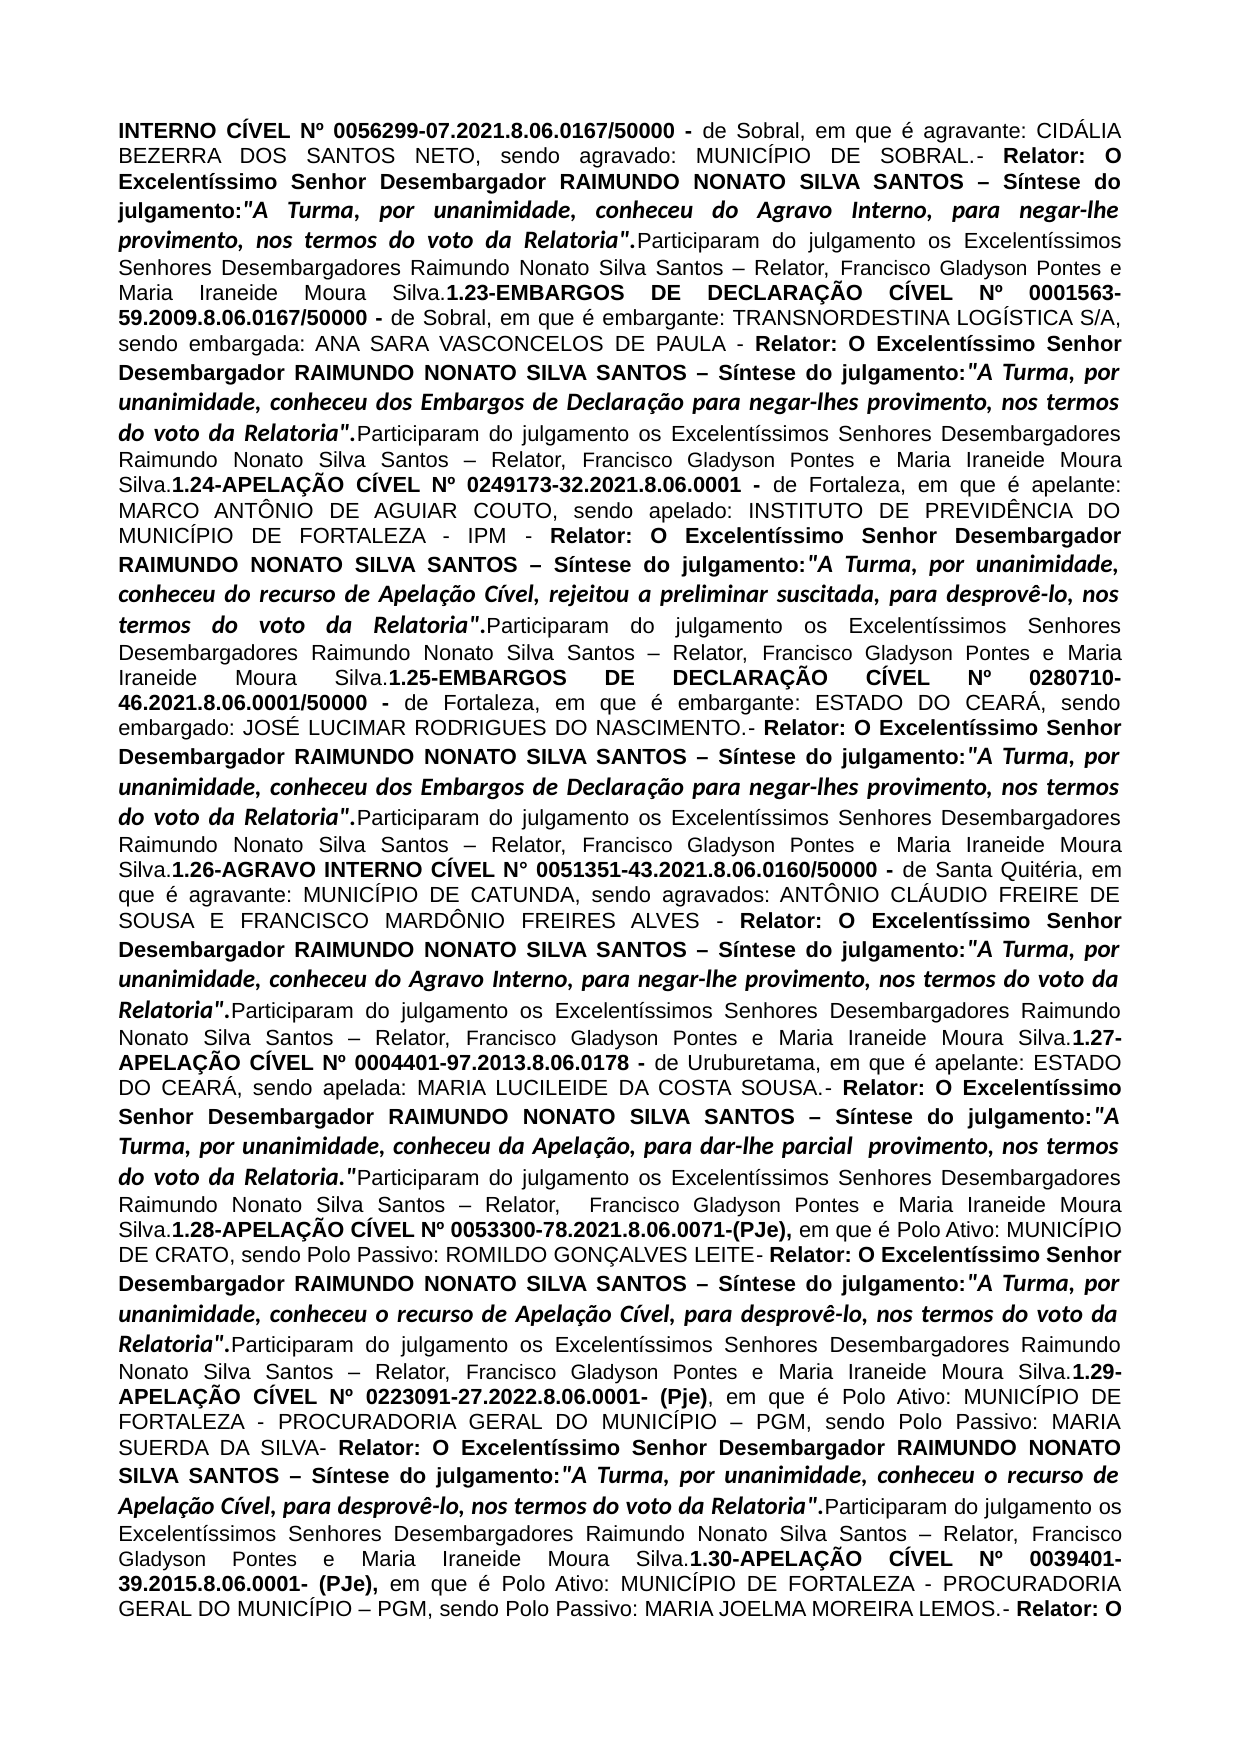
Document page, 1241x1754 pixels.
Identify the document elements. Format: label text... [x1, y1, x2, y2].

text INTERNO CÍVEL Nº 0056299-07.2021.8.06.0167/50000 - de Sobral, em que é agravante: CIDÁLIA BEZERRA DOS SANTOS NETO, sendo agravado: MUNICÍPIO DE SOBRAL.- Relator: O Excelentíssimo Senhor Desembargador RAIMUNDO NONATO SILVA SANTOS – Síntese do julgamento:"A Turma, por unanimidade, conheceu do Agravo Interno, para negar-lhe provimento, nos termos do voto da Relatoria".Participaram do julgamento os Excelentíssimos Senhores Desembargadores Raimundo Nonato Silva Santos – Relator, Francisco Gladyson Pontes e Maria Iraneide Moura Silva.1.23-EMBARGOS DE DECLARAÇÃO CÍVEL Nº 0001563-59.2009.8.06.0167/50000 - de Sobral, em que é embargante: TRANSNORDESTINA LOGÍSTICA S/A, sendo embargada: ANA SARA VASCONCELOS DE PAULA - Relator: O Excelentíssimo Senhor Desembargador RAIMUNDO NONATO SILVA SANTOS – Síntese do julgamento:"A Turma, por unanimidade, conheceu dos Embargos de Declaração para negar-lhes provimento, nos termos do voto da Relatoria".Participaram do julgamento os Excelentíssimos Senhores Desembargadores Raimundo Nonato Silva Santos – Relator, Francisco Gladyson Pontes e Maria Iraneide Moura Silva.1.24-APELAÇÃO CÍVEL Nº 0249173-32.2021.8.06.0001 - de Fortaleza, em que é apelante: MARCO ANTÔNIO DE AGUIAR COUTO, sendo apelado: INSTITUTO DE PREVIDÊNCIA DO MUNICÍPIO DE FORTALEZA - IPM - Relator: O Excelentíssimo Senhor Desembargador RAIMUNDO NONATO SILVA SANTOS – Síntese do julgamento:"A Turma, por unanimidade, conheceu do recurso de Apelação Cível, rejeitou a preliminar suscitada, para desprovê-lo, nos termos do voto da Relatoria".Participaram do julgamento os Excelentíssimos Senhores Desembargadores Raimundo Nonato Silva Santos – Relator, Francisco Gladyson Pontes e Maria Iraneide Moura Silva.1.25-EMBARGOS DE DECLARAÇÃO CÍVEL Nº 0280710-46.2021.8.06.0001/50000 - de Fortaleza, em que é embargante: ESTADO DO CEARÁ, sendo embargado: JOSÉ LUCIMAR RODRIGUES DO NASCIMENTO.- Relator: O Excelentíssimo Senhor Desembargador RAIMUNDO NONATO SILVA SANTOS – Síntese do julgamento:"A Turma, por unanimidade, conheceu dos Embargos de Declaração para negar-lhes provimento, nos termos do voto da Relatoria".Participaram do julgamento os Excelentíssimos Senhores Desembargadores Raimundo Nonato Silva Santos – Relator, Francisco Gladyson Pontes e Maria Iraneide Moura Silva.1.26-AGRAVO INTERNO CÍVEL N° 0051351-43.2021.8.06.0160/50000 - de Santa Quitéria, em que é agravante: MUNICÍPIO DE CATUNDA, sendo agravados: ANTÔNIO CLÁUDIO FREIRE DE SOUSA E FRANCISCO MARDÔNIO FREIRES ALVES - Relator: O Excelentíssimo Senhor Desembargador RAIMUNDO NONATO SILVA SANTOS – Síntese do julgamento:"A Turma, por unanimidade, conheceu do Agravo Interno, para negar-lhe provimento, nos termos do voto da Relatoria".Participaram do julgamento os Excelentíssimos Senhores Desembargadores Raimundo Nonato Silva Santos – Relator, Francisco Gladyson Pontes e Maria Iraneide Moura Silva.1.27-APELAÇÃO CÍVEL Nº 0004401-97.2013.8.06.0178 - de Uruburetama, em que é apelante: ESTADO DO CEARÁ, sendo apelada: MARIA LUCILEIDE DA COSTA SOUSA.- Relator: O Excelentíssimo Senhor Desembargador RAIMUNDO NONATO SILVA SANTOS – Síntese do julgamento:"A Turma, por unanimidade, conheceu da Apelação, para dar-lhe parcial provimento, nos termos do voto da Relatoria."Participaram do julgamento os Excelentíssimos Senhores Desembargadores Raimundo Nonato Silva Santos – Relator, Francisco Gladyson Pontes e Maria Iraneide Moura Silva.1.28-APELAÇÃO CÍVEL Nº 0053300-78.2021.8.06.0071-(PJe), em que é Polo Ativo: MUNICÍPIO DE CRATO, sendo Polo Passivo: ROMILDO GONÇALVES LEITE- Relator: O Excelentíssimo Senhor Desembargador RAIMUNDO NONATO SILVA SANTOS – Síntese do julgamento:"A Turma, por unanimidade, conheceu o recurso de Apelação Cível, para desprovê-lo, nos termos do voto da Relatoria".Participaram do julgamento os Excelentíssimos Senhores Desembargadores Raimundo Nonato Silva Santos – Relator, Francisco Gladyson Pontes e Maria Iraneide Moura Silva.1.29-APELAÇÃO CÍVEL Nº 0223091-27.2022.8.06.0001- (Pje), em que é Polo Ativo: MUNICÍPIO DE FORTALEZA - PROCURADORIA GERAL DO MUNICÍPIO – PGM, sendo Polo Passivo: MARIA SUERDA DA SILVA- Relator: O Excelentíssimo Senhor Desembargador RAIMUNDO NONATO SILVA SANTOS – Síntese do julgamento:"A Turma, por unanimidade, conheceu o recurso de Apelação Cível, para desprovê-lo, nos termos do voto da Relatoria".Participaram do julgamento os Excelentíssimos Senhores Desembargadores Raimundo Nonato Silva Santos – Relator, Francisco Gladyson Pontes e Maria Iraneide Moura Silva.1.30-APELAÇÃO CÍVEL Nº 0039401-39.2015.8.06.0001- (PJe), em que é Polo Ativo: MUNICÍPIO DE FORTALEZA - PROCURADORIA GERAL DO MUNICÍPIO – PGM, sendo Polo Passivo: MARIA JOELMA MOREIRA LEMOS.- Relator: O [118, 118, 1122, 1621]
